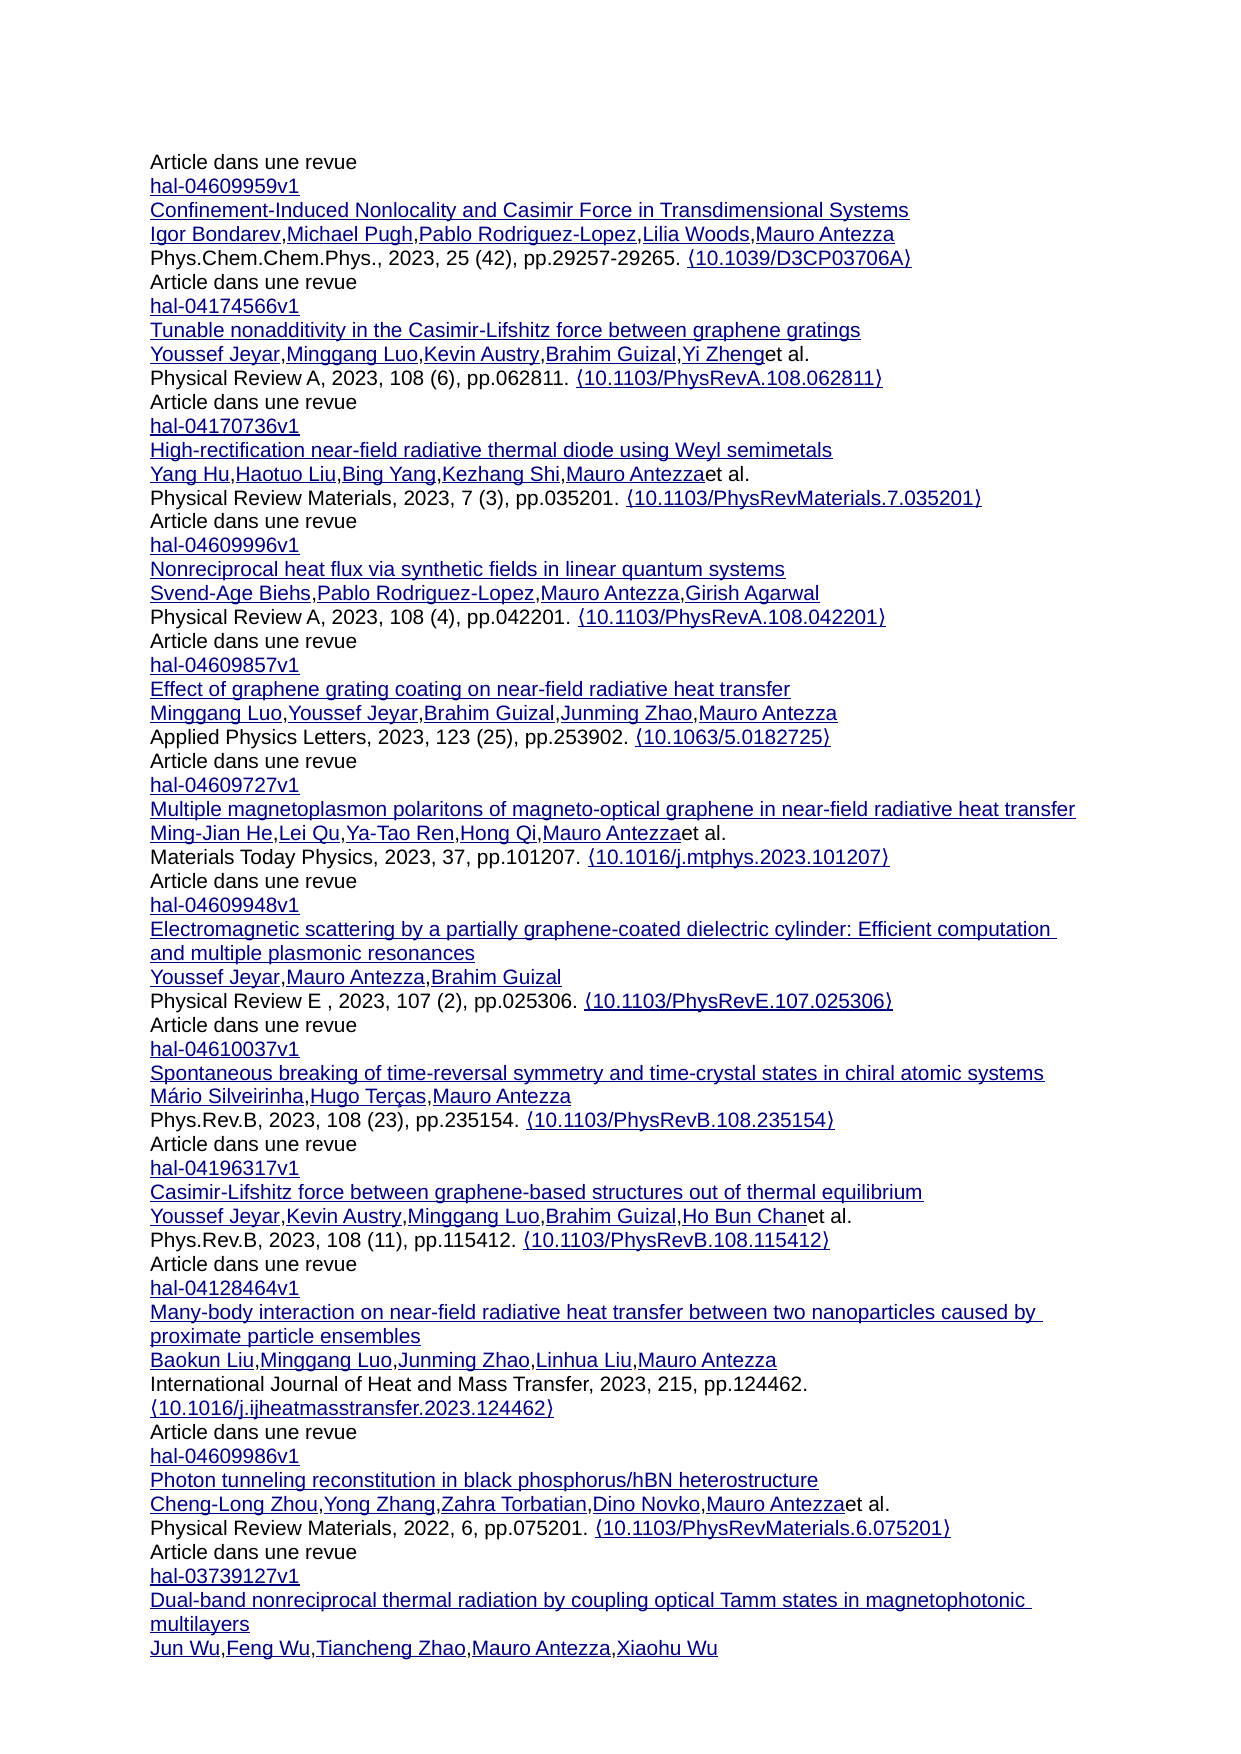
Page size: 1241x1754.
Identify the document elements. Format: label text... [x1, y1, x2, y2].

table_cell Spontaneous breaking of time-reversal symmetry and time-crystal states in chiral atomic systems Mário Silveirinha,Hugo Terças,Mauro Antezza Phys.Rev.B, 2023, 108 (23), pp.235154. ⟨10.1103/PhysRevB.108.235154⟩ Article dans une revue hal-04196317v1 [150, 1060, 1090, 1180]
table_cell Dual-band nonreciprocal thermal radiation by coupling optical Tamm states in magnetophotonic multilayers Jun Wu,Feng Wu,Tiancheng Zhao,Mauro Antezza,Xiaohu Wu [150, 1588, 1090, 1659]
table_cell Casimir-Lifshitz force between graphene-based structures out of thermal equilibrium Youssef Jeyar,Kevin Austry,Minggang Luo,Brahim Guizal,Ho Bun Chanet al. Phys.Rev.B, 2023, 108 (11), pp.115412. ⟨10.1103/PhysRevB.108.115412⟩ Article dans une revue hal-04128464v1 [150, 1180, 1090, 1300]
table_cell Nonreciprocal heat flux via synthetic fields in linear quantum systems Svend-Age Biehs,Pablo Rodriguez-Lopez,Mauro Antezza,Girish Agarwal Physical Review A, 2023, 108 (4), pp.042201. ⟨10.1103/PhysRevA.108.042201⟩ Article dans une revue hal-04609857v1 [150, 557, 1090, 677]
table_cell Tunable nonadditivity in the Casimir-Lifshitz force between graphene gratings Youssef Jeyar,Minggang Luo,Kevin Austry,Brahim Guizal,Yi Zhenget al. Physical Review A, 2023, 108 (6), pp.062811. ⟨10.1103/PhysRevA.108.062811⟩ Article dans une revue hal-04170736v1 [150, 318, 1090, 437]
table_cell Effect of graphene grating coating on near-field radiative heat transfer Minggang Luo,Youssef Jeyar,Brahim Guizal,Junming Zhao,Mauro Antezza Applied Physics Letters, 2023, 123 (25), pp.253902. ⟨10.1063/5.0182725⟩ Article dans une revue hal-04609727v1 [150, 677, 1090, 797]
table_cell Confinement-Induced Nonlocality and Casimir Force in Transdimensional Systems Igor Bondarev,Michael Pugh,Pablo Rodriguez-Lopez,Lilia Woods,Mauro Antezza Phys.Chem.Chem.Phys., 2023, 25 (42), pp.29257-29265. ⟨10.1039/D3CP03706A⟩ Article dans une revue hal-04174566v1 [150, 198, 1090, 318]
table_cell Electromagnetic scattering by a partially graphene-coated dielectric cylinder: Efficient computation and multiple plasmonic resonances Youssef Jeyar,Mauro Antezza,Brahim Guizal Physical Review E , 2023, 107 (2), pp.025306. ⟨10.1103/PhysRevE.107.025306⟩ Article dans une revue hal-04610037v1 [150, 917, 1090, 1060]
table_cell Photon tunneling reconstitution in black phosphorus/hBN heterostructure Cheng-Long Zhou,Yong Zhang,Zahra Torbatian,Dino Novko,Mauro Antezzaet al. Physical Review Materials, 2022, 6, pp.075201. ⟨10.1103/PhysRevMaterials.6.075201⟩ Article dans une revue hal-03739127v1 [150, 1468, 1090, 1587]
table_cell Many-body interaction on near-field radiative heat transfer between two nanoparticles caused by proximate particle ensembles Baokun Liu,Minggang Luo,Junming Zhao,Linhua Liu,Mauro Antezza International Journal of Heat and Mass Transfer, 2023, 215, pp.124462. ⟨10.1016/j.ijheatmasstransfer.2023.124462⟩ Article dans une revue hal-04609986v1 [150, 1300, 1090, 1468]
table_cell Multiple magnetoplasmon polaritons of magneto-optical graphene in near-field radiative heat transfer Ming-Jian He,Lei Qu,Ya-Tao Ren,Hong Qi,Mauro Antezzaet al. Materials Today Physics, 2023, 37, pp.101207. ⟨10.1016/j.mtphys.2023.101207⟩ Article dans une revue hal-04609948v1 [150, 797, 1090, 917]
table_cell Article dans une revue hal-04609959v1 [150, 150, 1090, 198]
table_cell High-rectification near-field radiative thermal diode using Weyl semimetals Yang Hu,Haotuo Liu,Bing Yang,Kezhang Shi,Mauro Antezzaet al. Physical Review Materials, 2023, 7 (3), pp.035201. ⟨10.1103/PhysRevMaterials.7.035201⟩ Article dans une revue hal-04609996v1 [150, 438, 1090, 557]
